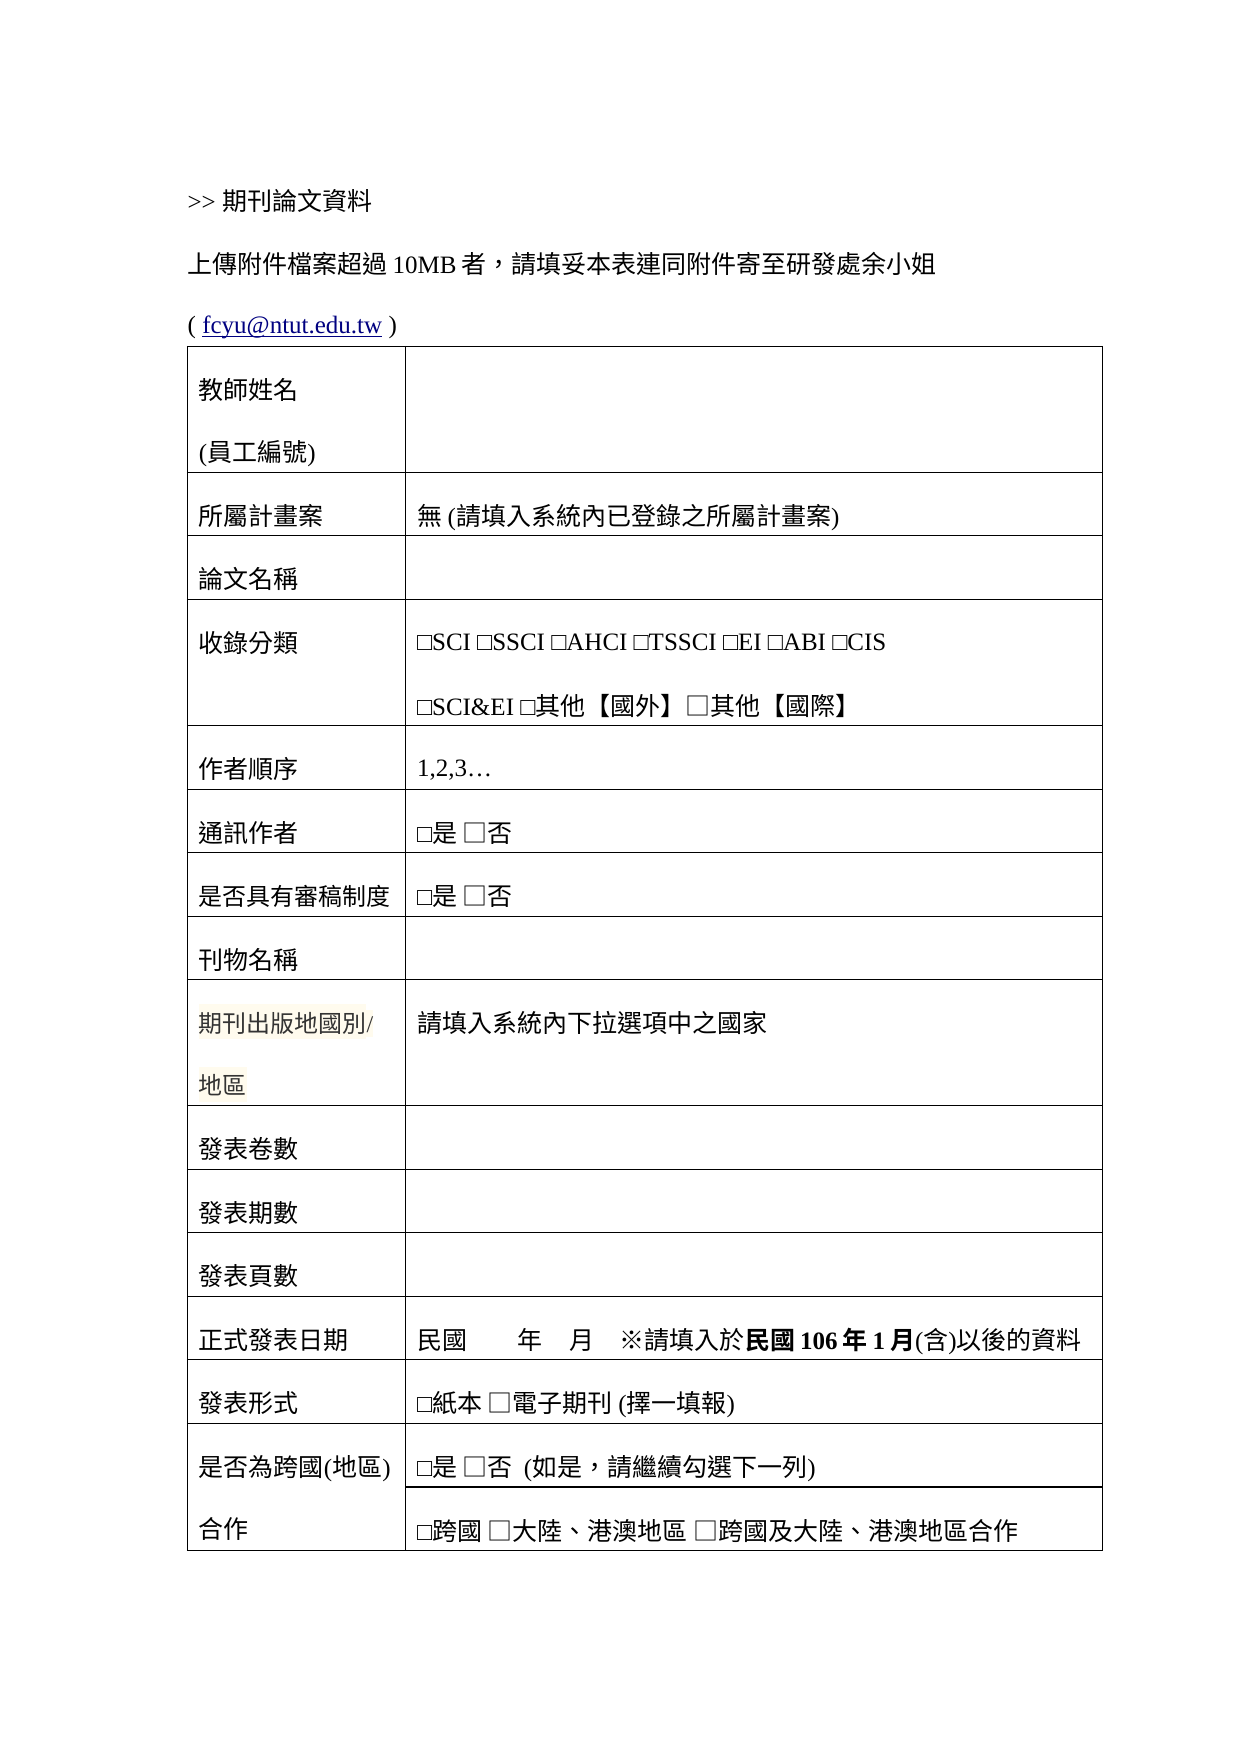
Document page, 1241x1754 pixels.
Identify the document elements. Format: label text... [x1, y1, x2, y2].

table_cell □是 □否 (如是，請繼續勾選下一列) [406, 1424, 1102, 1486]
text >> 期刊論文資料 [187, 158, 1053, 221]
table_cell 正式發表日期 [188, 1297, 405, 1359]
table_cell □SCI □SSCI □AHCI □TSSCI □EI □ABI □CIS □SCI&EI □其他【國外】□其他【國際】 [406, 600, 1102, 725]
table_cell 期刊出版地國別/地區 [188, 980, 405, 1105]
table_cell [406, 1170, 1102, 1232]
table_cell □是 □否 [406, 790, 1102, 852]
table_cell 作者順序 [188, 726, 405, 788]
table_cell □是 □否 [406, 853, 1102, 916]
table_cell 請填入系統內下拉選項中之國家 [406, 980, 1102, 1105]
text 上傳附件檔案超過10MB者，請填妥本表連同附件寄至研發處余小姐 [187, 221, 1053, 283]
table_cell 論文名稱 [188, 536, 405, 599]
table_cell 發表卷數 [188, 1106, 405, 1169]
table_cell □紙本 □電子期刊 (擇一填報) [406, 1360, 1102, 1423]
table_header [406, 347, 1102, 472]
table_cell 無 (請填入系統內已登錄之所屬計畫案) [406, 473, 1102, 535]
table_cell 通訊作者 [188, 790, 405, 852]
table_header 教師姓名 (員工編號) [188, 347, 405, 472]
table_cell 刊物名稱 [188, 917, 405, 979]
table_cell 是否為跨國(地區)合作 [188, 1424, 405, 1550]
table_cell 發表頁數 [188, 1233, 405, 1296]
table_cell 所屬計畫案 [188, 473, 405, 535]
table_cell [406, 536, 1102, 599]
table_cell □跨國 □大陸、港澳地區 □跨國及大陸、港澳地區合作 [406, 1488, 1102, 1550]
table_cell 發表期數 [188, 1170, 405, 1232]
table_cell 發表形式 [188, 1360, 405, 1423]
table_cell [406, 1106, 1102, 1169]
table_cell 民國 年 月 ※請填入於民國106年1月(含)以後的資料 [406, 1297, 1102, 1359]
table_cell 是否具有審稿制度 [188, 853, 405, 916]
table_cell 1,2,3… [406, 726, 1102, 788]
text ( fcyu@ntut.edu.tw ) [187, 283, 1053, 346]
table_cell 收錄分類 [188, 600, 405, 725]
table_cell [406, 1233, 1102, 1296]
table_cell [406, 917, 1102, 979]
